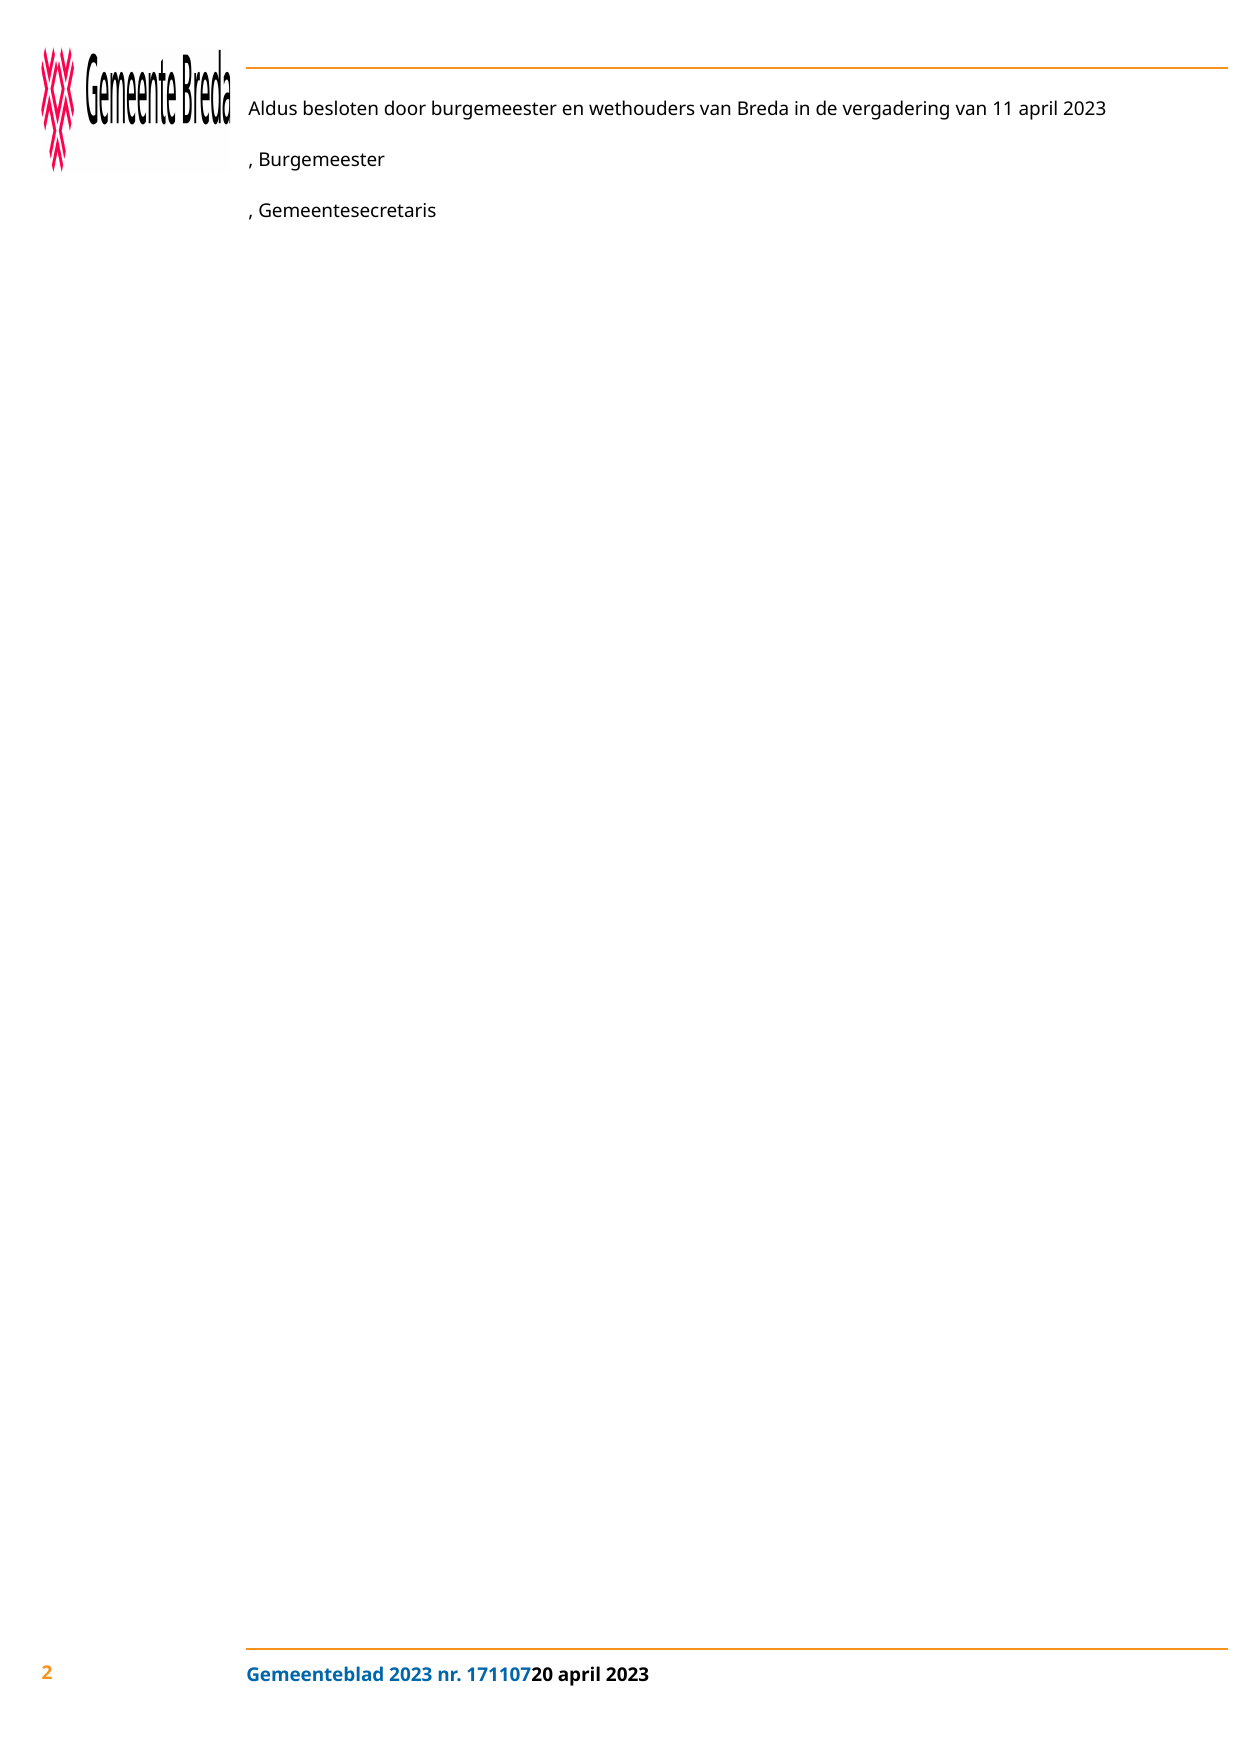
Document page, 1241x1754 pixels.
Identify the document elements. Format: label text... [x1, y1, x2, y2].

text , Gemeentesecretaris [248, 198, 1152, 223]
text Aldus besloten door burgemeester en wethouders van Breda in de vergadering van 11 april 2023 [248, 95, 1152, 121]
picture [41, 47, 231, 172]
text , Burgemeester [248, 146, 1152, 172]
